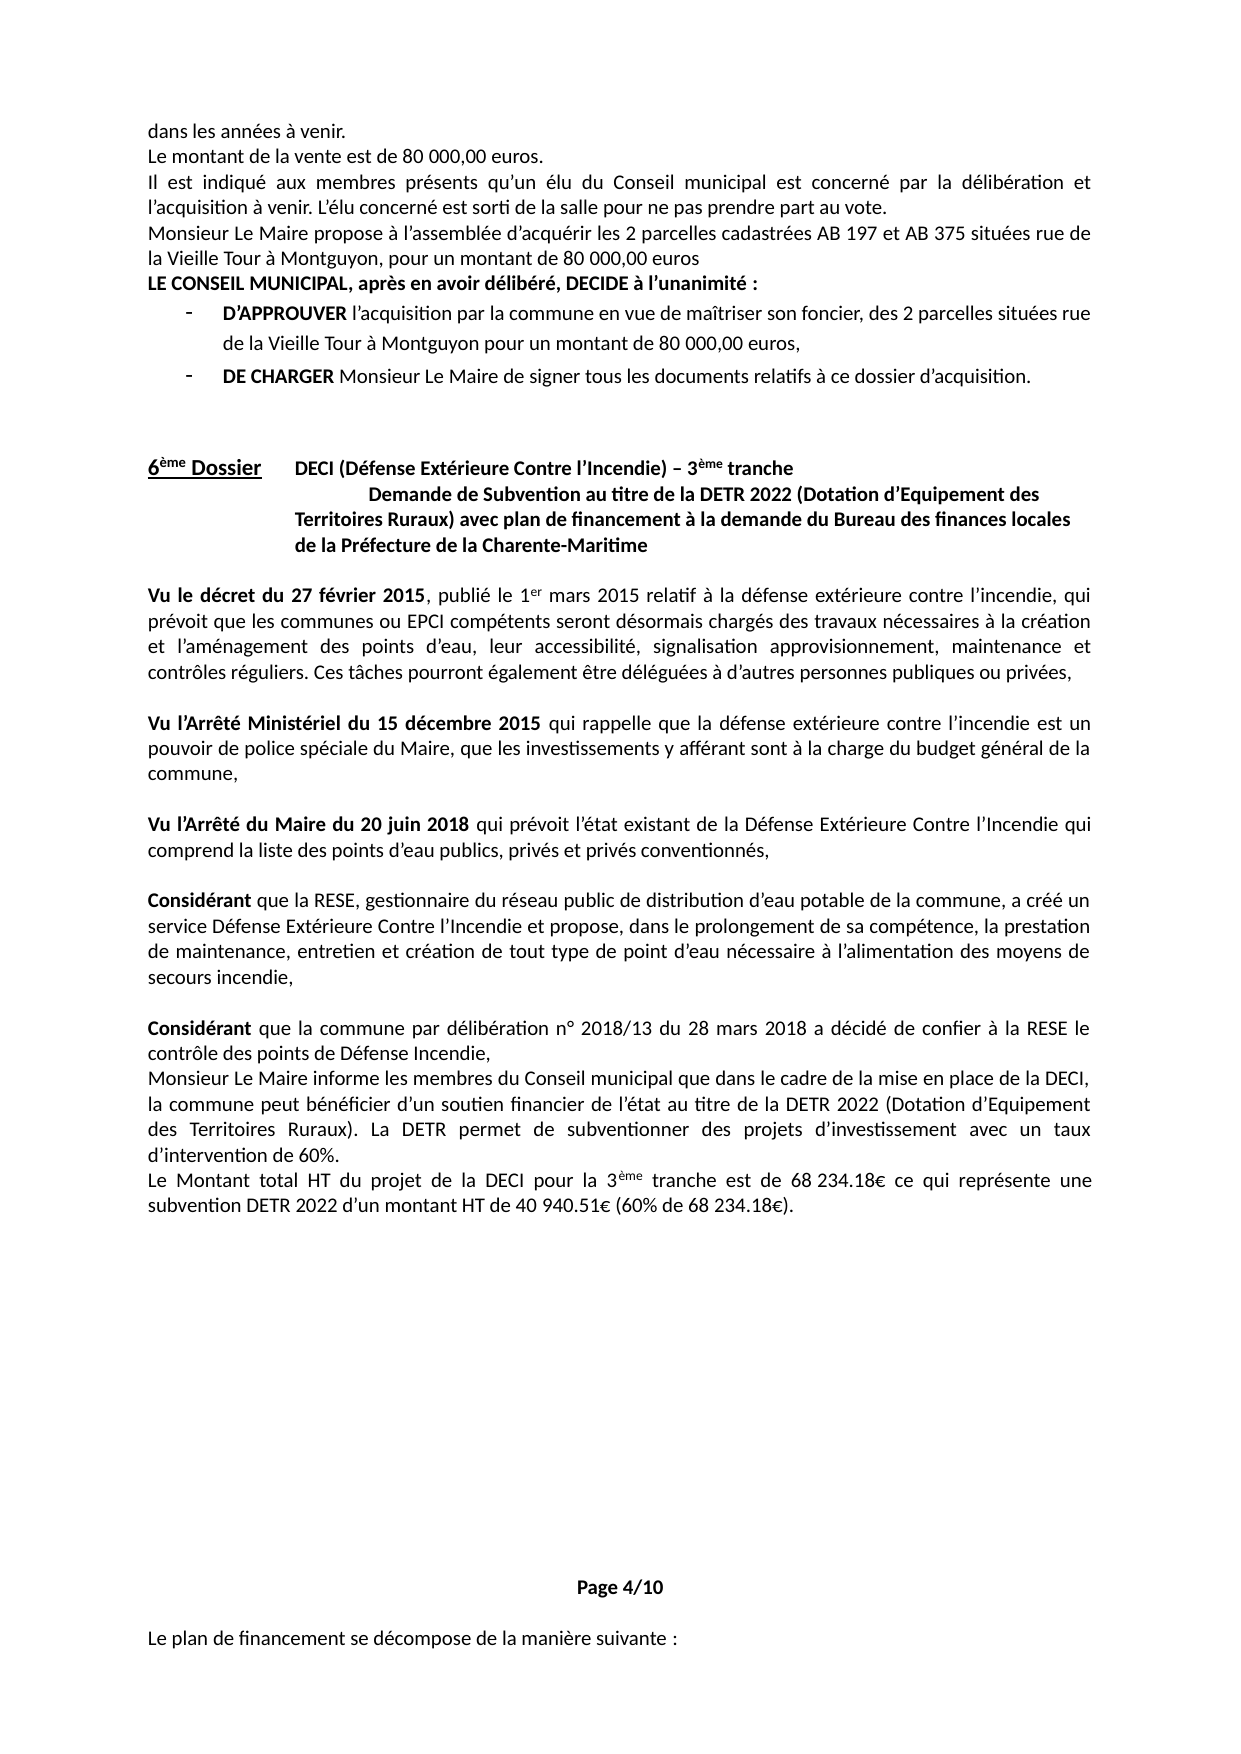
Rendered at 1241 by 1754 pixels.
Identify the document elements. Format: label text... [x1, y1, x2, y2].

text Le plan de financement se décompose de la manière suivante : [148, 1625, 1092, 1650]
text Il est indiqué aux membres présents qu’un élu du Conseil municipal est concerné par la délibération et l’acquisition à venir. L’élu concerné est sorti de la salle pour ne pas prendre part au vote. [148, 169, 1092, 220]
list D’APPROUVER l’acquisition par la commune en vue de maîtriser son foncier, des 2 parcelles situées rue de la Vieille Tour à Montguyon pour un montant de 80 000,00 euros, [185, 296, 1092, 356]
text Le montant de la vente est de 80 000,00 euros. [148, 143, 1092, 169]
text Le Montant total HT du projet de la DECI pour la 3ème tranche est de 68 234.18€ ce qui représente une subvention DETR 2022 d’un montant HT de 40 940.51€ (60% de 68 234.18€). [148, 1167, 1092, 1218]
text Vu l’Arrêté Ministériel du 15 décembre 2015 qui rappelle que la défense extérieure contre l’incendie est un pouvoir de police spéciale du Maire, que les investissements y afférant sont à la charge du budget général de la commune, [148, 710, 1092, 786]
list DE CHARGER Monsieur Le Maire de signer tous les documents relatifs à ce dossier d’acquisition. [185, 359, 1092, 390]
text Monsieur Le Maire propose à l’assemblée d’acquérir les 2 parcelles cadastrées AB 197 et AB 375 situées rue de la Vieille Tour à Montguyon, pour un montant de 80 000,00 euros [148, 220, 1092, 271]
text 6ème Dossier DECI (Défense Extérieure Contre l’Incendie) – 3ème tranche Demande de Subvention au titre de la DETR 2022 (Dotation d’Equipement des Territoires Ruraux) avec plan de financement à la demande du Bureau des finances locales de la Préfecture de la Charente-Maritime [148, 453, 1092, 557]
text LE CONSEIL MUNICIPAL, après en avoir délibéré, DECIDE à l’unanimité : [148, 271, 1092, 296]
text Page 4/10 [148, 1574, 1092, 1599]
text Vu le décret du 27 février 2015, publié le 1er mars 2015 relatif à la défense extérieure contre l’incendie, qui prévoit que les communes ou EPCI compétents seront désormais chargés des travaux nécessaires à la création et l’aménagement des points d’eau, leur accessibilité, signalisation approvisionnement, maintenance et contrôles réguliers. Ces tâches pourront également être déléguées à d’autres personnes publiques ou privées, [148, 583, 1092, 684]
text dans les années à venir. [148, 118, 1092, 143]
text Considérant que la commune par délibération n° 2018/13 du 28 mars 2018 a décidé de confier à la RESE le contrôle des points de Défense Incendie, [148, 1015, 1092, 1066]
text Monsieur Le Maire informe les membres du Conseil municipal que dans le cadre de la mise en place de la DECI, la commune peut bénéficier d’un soutien financier de l’état au titre de la DETR 2022 (Dotation d’Equipement des Territoires Ruraux). La DETR permet de subventionner des projets d’investissement avec un taux d’intervention de 60%. [148, 1066, 1092, 1167]
text Vu l’Arrêté du Maire du 20 juin 2018 qui prévoit l’état existant de la Défense Extérieure Contre l’Incendie qui comprend la liste des points d’eau publics, privés et privés conventionnés, [148, 811, 1092, 862]
text Considérant que la RESE, gestionnaire du réseau public de distribution d’eau potable de la commune, a créé un service Défense Extérieure Contre l’Incendie et propose, dans le prolongement de sa compétence, la prestation de maintenance, entretien et création de tout type de point d’eau nécessaire à l’alimentation des moyens de secours incendie, [148, 888, 1092, 989]
